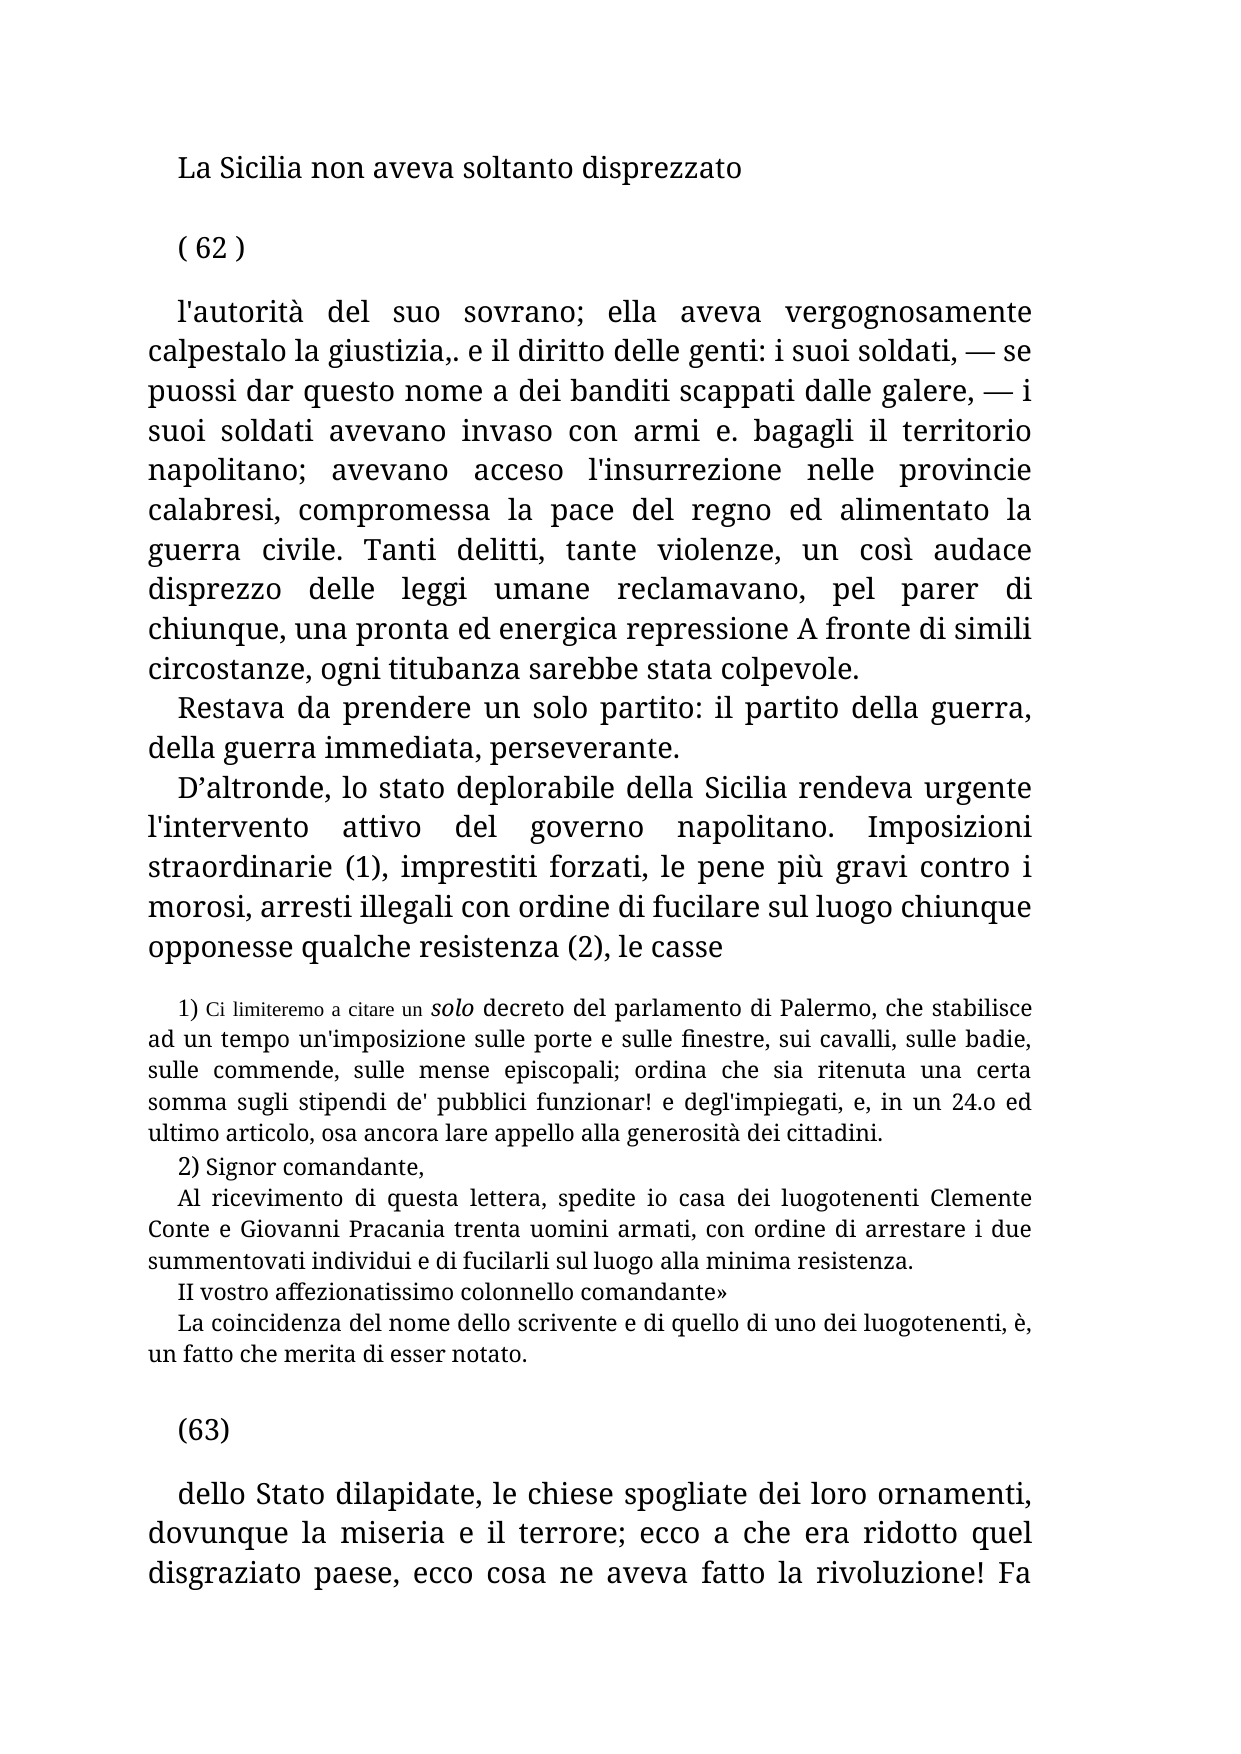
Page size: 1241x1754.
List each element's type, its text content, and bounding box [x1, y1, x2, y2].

text La coincidenza del nome dello scrivente e di quello di uno dei luogotenenti, è, un fatto che merita di esser notato. [148, 1307, 1033, 1370]
text l'autorità del suo sovrano; ella aveva vergognosamente calpestalo la giustizia,. e il diritto delle genti: i suoi soldati, — se puossi dar questo nome a dei banditi scappati dalle galere, — i suoi soldati avevano invaso con armi e. bagagli il territorio napolitano; avevano acceso l'insurrezione nelle provincie calabresi, compromessa la pace del regno ed alimentato la guerra civile. Tanti delitti, tante violenze, un così audace disprezzo delle leggi umane reclamavano, pel parer di chiunque, una pronta ed energica repressione A fronte di simili circostanze, ogni titubanza sarebbe stata colpevole. [148, 291, 1033, 688]
list Ci limiteremo a citare un solo decreto del parlamento di Palermo, che stabilisce ad un tempo un'imposizione sulle porte e sulle finestre, sui cavalli, sulle badie, sulle commende, sulle mense episcopali; ordina che sia ritenuta una certa somma sugli stipendi de' pubblici funzionar! e degl'impiegati, e, in un 24.o ed ultimo articolo, osa ancora lare appello alla generosità dei cittadini. [148, 992, 1033, 1148]
text ( 62 ) [148, 227, 1033, 267]
text (63) [148, 1409, 1033, 1449]
text Al ricevimento di questa lettera, spedite io casa dei luogotenenti Clemente Conte e Giovanni Pracania trenta uomini armati, con ordine di arrestare i due summentovati individui e di fucilarli sul luogo alla minima resistenza. [148, 1182, 1033, 1276]
text Restava da prendere un solo partito: il partito della guerra, della guerra immediata, perseverante. [148, 688, 1033, 767]
text D’altronde, lo stato deplorabile della Sicilia rendeva urgente l'intervento attivo del governo napolitano. Imposizioni straordinarie (1), imprestiti forzati, le pene più gravi contro i morosi, arresti illegali con ordine di fucilare sul luogo chiunque opponesse qualche resistenza (2), le casse [148, 767, 1033, 966]
text dello Stato dilapidate, le chiese spogliate dei loro ornamenti, dovunque la miseria e il terrore; ecco a che era ridotto quel disgraziato paese, ecco cosa ne aveva fatto la rivoluzione! Fa [148, 1473, 1033, 1592]
list Signor comandante, [148, 1148, 1033, 1182]
text II vostro affezionatissimo colonnello comandante» [148, 1276, 1033, 1307]
text La Sicilia non aveva soltanto disprezzato [148, 148, 1033, 187]
